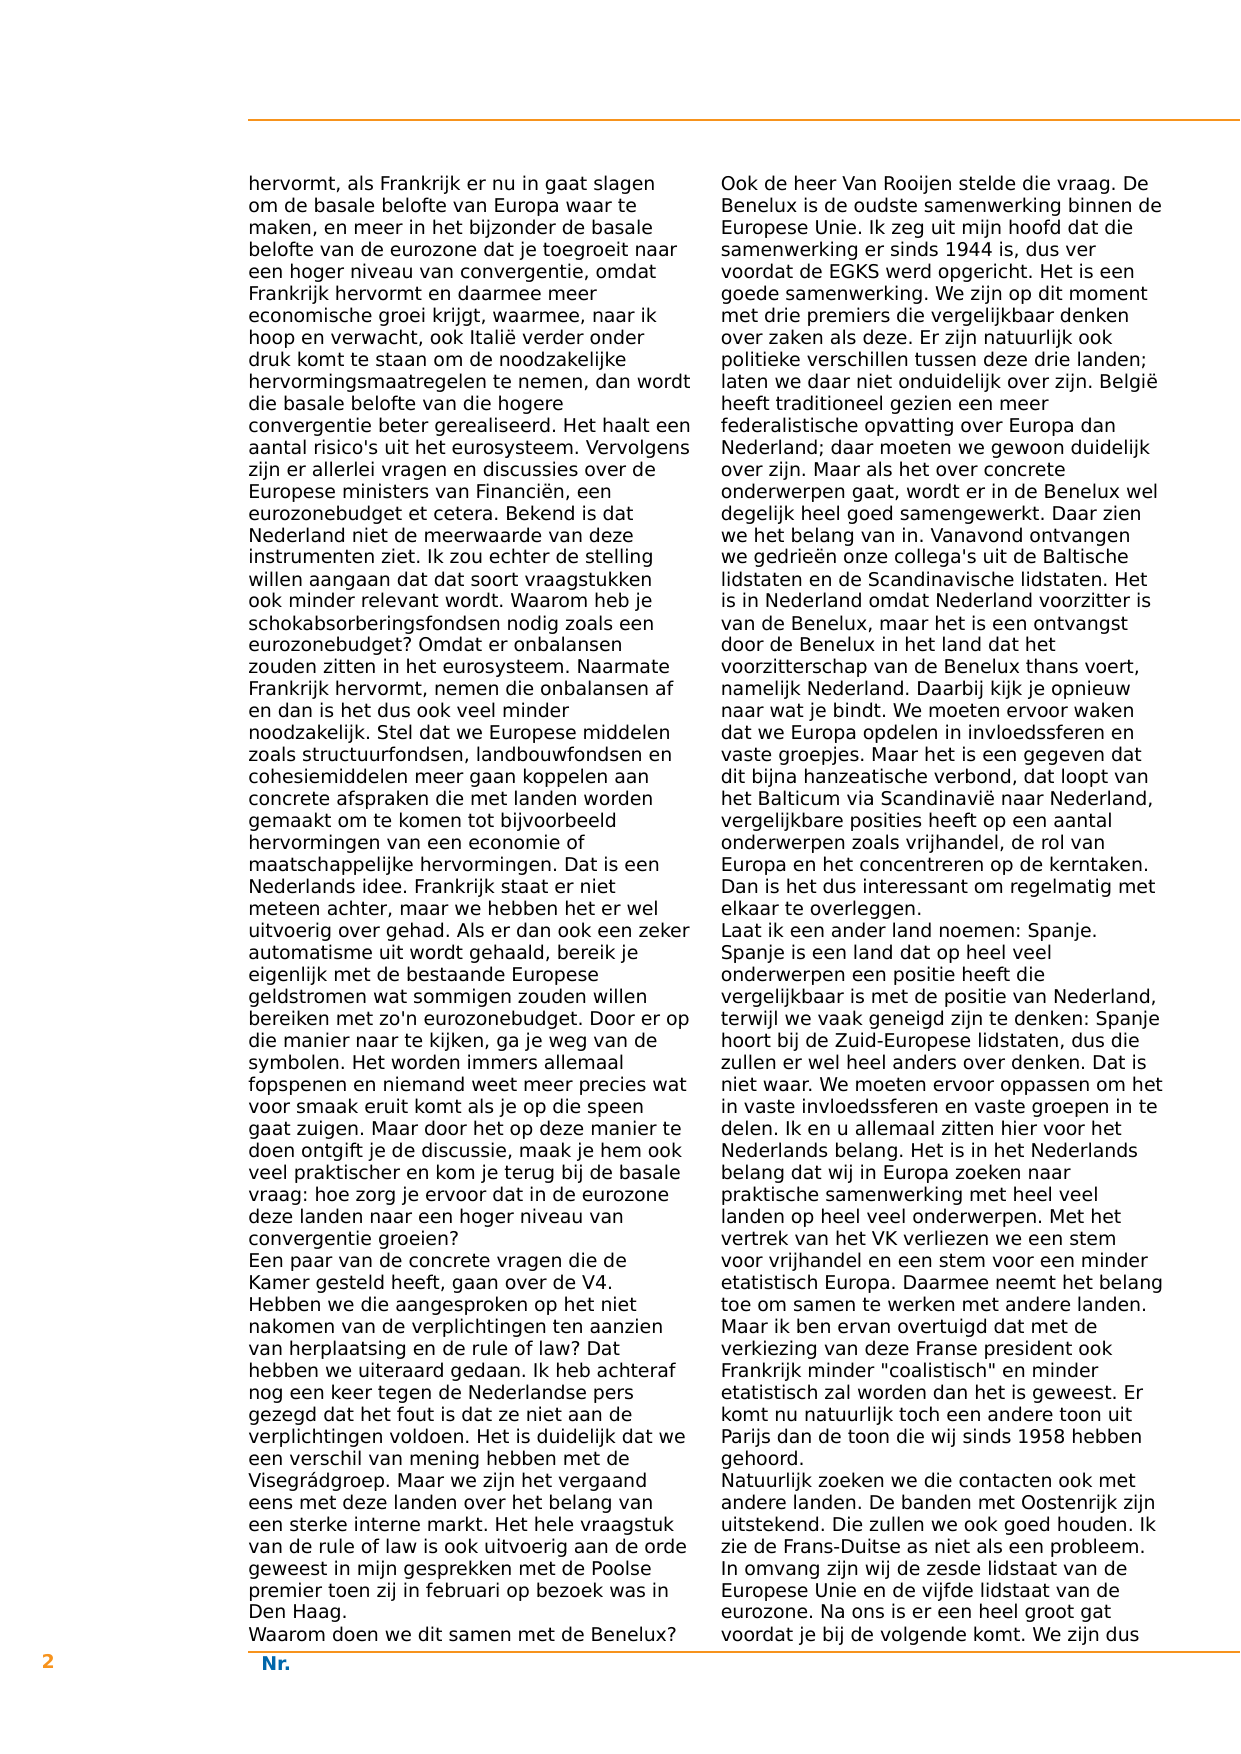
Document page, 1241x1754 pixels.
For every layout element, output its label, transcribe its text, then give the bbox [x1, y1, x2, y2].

text Natuurlijk zoeken we die contacten ook met andere landen. De banden met Oostenrijk zijn uitstekend. Die zullen we ook goed houden. Ik zie de Frans-Duitse as niet als een probleem. In omvang zijn wij de zesde lidstaat van de Europese Unie en de vijfde lidstaat van de eurozone. Na ons is er een heel groot gat voordat je bij de volgende komt. We zijn dus [721, 1469, 1163, 1645]
text Laat ik een ander land noemen: Spanje. Spanje is een land dat op heel veel onderwerpen een positie heeft die vergelijkbaar is met de positie van Nederland, terwijl we vaak geneigd zijn te denken: Spanje hoort bij de Zuid-Europese lidstaten, dus die zullen er wel heel anders over denken. Dat is niet waar. We moeten ervoor oppassen om het in vaste invloedssferen en vaste groepen in te delen. Ik en u allemaal zitten hier voor het Nederlands belang. Het is in het Nederlands belang dat wij in Europa zoeken naar praktische samenwerking met heel veel landen op heel veel onderwerpen. Met het vertrek van het VK verliezen we een stem voor vrijhandel en een stem voor een minder etatistisch Europa. Daarmee neemt het belang toe om samen te werken met andere landen. Maar ik ben ervan overtuigd dat met de verkiezing van deze Franse president ook Frankrijk minder "coalistisch" en minder etatistisch zal worden dan het is geweest. Er komt nu natuurlijk toch een andere toon uit Parijs dan de toon die wij sinds 1958 hebben gehoord. [721, 920, 1163, 1469]
text hervormt, als Frankrijk er nu in gaat slagen om de basale belofte van Europa waar te maken, en meer in het bijzonder de basale belofte van de eurozone dat je toegroeit naar een hoger niveau van convergentie, omdat Frankrijk hervormt en daarmee meer economische groei krijgt, waarmee, naar ik hoop en verwacht, ook Italië verder onder druk komt te staan om de noodzakelijke hervormingsmaatregelen te nemen, dan wordt die basale belofte van die hogere convergentie beter gerealiseerd. Het haalt een aantal risico's uit het eurosysteem. Vervolgens zijn er allerlei vragen en discussies over de Europese ministers van Financiën, een eurozonebudget et cetera. Bekend is dat Nederland niet de meerwaarde van deze instrumenten ziet. Ik zou echter de stelling willen aangaan dat dat soort vraagstukken ook minder relevant wordt. Waarom heb je schokabsorberingsfondsen nodig zoals een eurozonebudget? Omdat er onbalansen zouden zitten in het eurosysteem. Naarmate Frankrijk hervormt, nemen die onbalansen af en dan is het dus ook veel minder noodzakelijk. Stel dat we Europese middelen zoals structuurfondsen, landbouwfondsen en cohesiemiddelen meer gaan koppelen aan concrete afspraken die met landen worden gemaakt om te komen tot bijvoorbeeld hervormingen van een economie of maatschappelijke hervormingen. Dat is een Nederlands idee. Frankrijk staat er niet meteen achter, maar we hebben het er wel uitvoerig over gehad. Als er dan ook een zeker automatisme uit wordt gehaald, bereik je eigenlijk met de bestaande Europese geldstromen wat sommigen zouden willen bereiken met zo'n eurozonebudget. Door er op die manier naar te kijken, ga je weg van de symbolen. Het worden immers allemaal fopspenen en niemand weet meer precies wat voor smaak eruit komt als je op die speen gaat zuigen. Maar door het op deze manier te doen ontgift je de discussie, maak je hem ook veel praktischer en kom je terug bij de basale vraag: hoe zorg je ervoor dat in de eurozone deze landen naar een hoger niveau van convergentie groeien? [248, 173, 691, 1250]
text Een paar van de concrete vragen die de Kamer gesteld heeft, gaan over de V4. Hebben we die aangesproken op het niet nakomen van de verplichtingen ten aanzien van herplaatsing en de rule of law? Dat hebben we uiteraard gedaan. Ik heb achteraf nog een keer tegen de Nederlandse pers gezegd dat het fout is dat ze niet aan de verplichtingen voldoen. Het is duidelijk dat we een verschil van mening hebben met de Visegrádgroep. Maar we zijn het vergaand eens met deze landen over het belang van een sterke interne markt. Het hele vraagstuk van de rule of law is ook uitvoerig aan de orde geweest in mijn gesprekken met de Poolse premier toen zij in februari op bezoek was in Den Haag. [248, 1250, 691, 1623]
text Ook de heer Van Rooijen stelde die vraag. De Benelux is de oudste samenwerking binnen de Europese Unie. Ik zeg uit mijn hoofd dat die samenwerking er sinds 1944 is, dus ver voordat de EGKS werd opgericht. Het is een goede samenwerking. We zijn op dit moment met drie premiers die vergelijkbaar denken over zaken als deze. Er zijn natuurlijk ook politieke verschillen tussen deze drie landen; laten we daar niet onduidelijk over zijn. België heeft traditioneel gezien een meer federalistische opvatting over Europa dan Nederland; daar moeten we gewoon duidelijk over zijn. Maar als het over concrete onderwerpen gaat, wordt er in de Benelux wel degelijk heel goed samengewerkt. Daar zien we het belang van in. Vanavond ontvangen we gedrieën onze collega's uit de Baltische lidstaten en de Scandinavische lidstaten. Het is in Nederland omdat Nederland voorzitter is van de Benelux, maar het is een ontvangst door de Benelux in het land dat het voorzitterschap van de Benelux thans voert, namelijk Nederland. Daarbij kijk je opnieuw naar wat je bindt. We moeten ervoor waken dat we Europa opdelen in invloedssferen en vaste groepjes. Maar het is een gegeven dat dit bijna hanzeatische verbond, dat loopt van het Balticum via Scandinavië naar Nederland, vergelijkbare posities heeft op een aantal onderwerpen zoals vrijhandel, de rol van Europa en het concentreren op de kerntaken. Dan is het dus interessant om regelmatig met elkaar te overleggen. [721, 173, 1163, 920]
text Waarom doen we dit samen met de Benelux? [248, 1623, 691, 1645]
